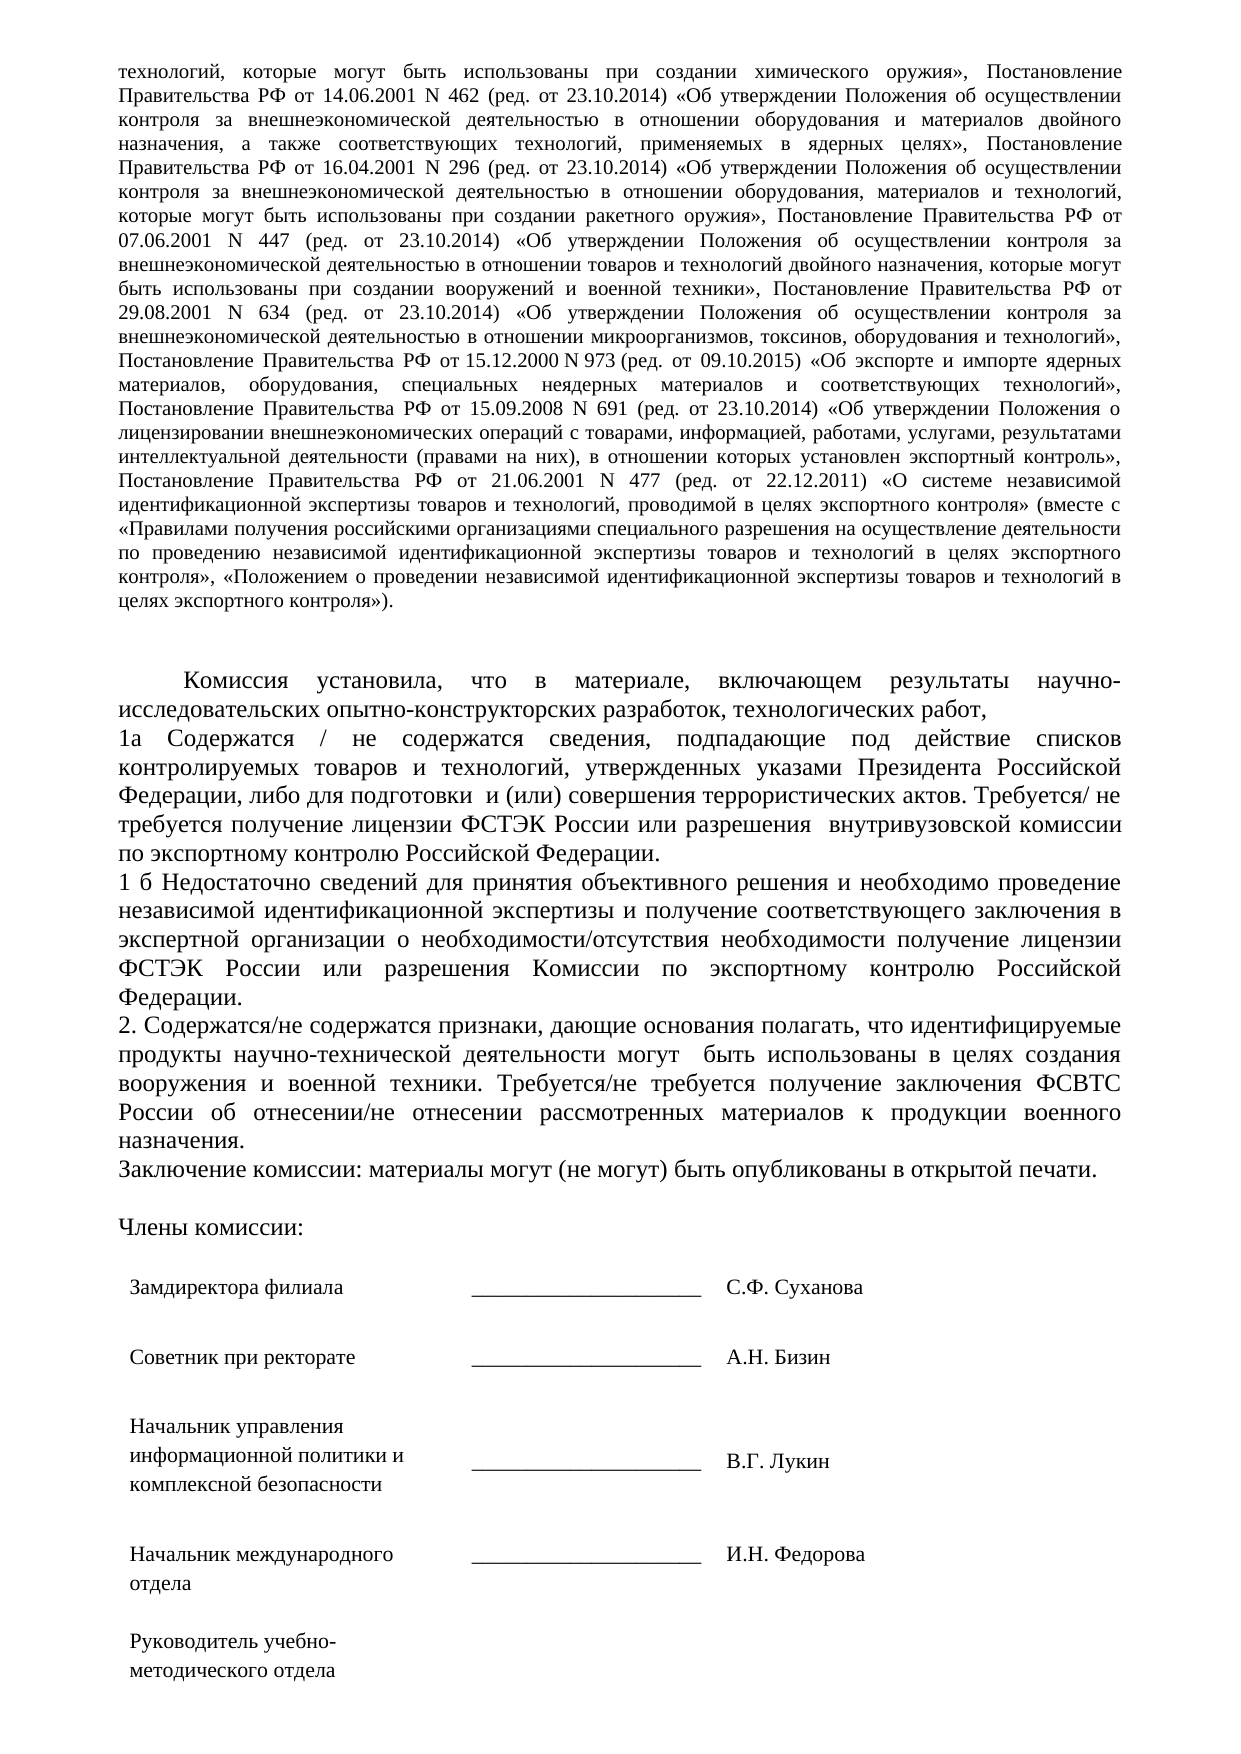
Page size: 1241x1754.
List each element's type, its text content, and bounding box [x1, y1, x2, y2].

table_cell [715, 1599, 1110, 1686]
table_cell Руководитель учебно-методического отдела [118, 1599, 460, 1686]
text Комиссия установила, что в материале, включающем результаты научно-исследовательских опытно-конструкторских разработок, технологических работ, [118, 665, 1122, 723]
text 1а Содержатся / не содержатся сведения, подпадающие под действие списков контролируемых товаров и технологий, утвержденных указами Президента Российской Федерации, либо для подготовки и (или) совершения террористических актов. Требуется/ не требуется получение лицензии ФСТЭК России или разрешения внутривузовской комиссии по экспортному контролю Российской Федерации. [118, 723, 1122, 867]
text Члены комиссии: [118, 1212, 1122, 1240]
table_cell Советник при ректорате [118, 1344, 460, 1413]
table_cell [460, 1599, 715, 1686]
text Заключение комиссии: материалы могут (не могут) быть опубликованы в открытой печати. [118, 1154, 1122, 1183]
table_header Замдиректора филиала [118, 1274, 460, 1344]
text 1 б Недостаточно сведений для принятия объективного решения и необходимо проведение независимой идентификационной экспертизы и получение соответствующего заключения в экспертной организации о необходимости/отсутствия необходимости получение лицензии ФСТЭК России или разрешения Комиссии по экспортному контролю Российской Федерации. [118, 867, 1122, 1010]
table_cell И.Н. Федорова [715, 1541, 1110, 1599]
table_cell А.Н. Бизин [715, 1344, 1110, 1413]
text 2. Содержатся/не содержатся признаки, дающие основания полагать, что идентифицируемые продукты научно-технической деятельности могут быть использованы в целях создания вооружения и военной техники. Требуется/не требуется получение заключения ФСВТС России об отнесении/не отнесении рассмотренных материалов к продукции военного назначения. [118, 1010, 1122, 1154]
table_cell _____________________ [460, 1344, 715, 1413]
table_cell В.Г. Лукин [715, 1414, 1110, 1541]
table_header С.Ф. Суханова [715, 1274, 1110, 1344]
table_header _____________________ [460, 1274, 715, 1344]
text технологий, которые могут быть использованы при создании химического оружия», Постановление Правительства РФ от 14.06.2001 N 462 (ред. от 23.10.2014) «Об утверждении Положения об осуществлении контроля за внешнеэкономической деятельностью в отношении оборудования и материалов двойного назначения, а также соответствующих технологий, применяемых в ядерных целях», Постановление Правительства РФ от 16.04.2001 N 296 (ред. от 23.10.2014) «Об утверждении Положения об осуществлении контроля за внешнеэкономической деятельностью в отношении оборудования, материалов и технологий, которые могут быть использованы при создании ракетного оружия», Постановление Правительства РФ от 07.06.2001 N 447 (ред. от 23.10.2014) «Об утверждении Положения об осуществлении контроля за внешнеэкономической деятельностью в отношении товаров и технологий двойного назначения, которые могут быть использованы при создании вооружений и военной техники», Постановление Правительства РФ от 29.08.2001 N 634 (ред. от 23.10.2014) «Об утверждении Положения об осуществлении контроля за внешнеэкономической деятельностью в отношении микроорганизмов, токсинов, оборудования и технологий», Постановление Правительства РФ от 15.12.2000 N 973 (ред. от 09.10.2015) «Об экспорте и импорте ядерных материалов, оборудования, специальных неядерных материалов и соответствующих технологий», Постановление Правительства РФ от 15.09.2008 N 691 (ред. от 23.10.2014) «Об утверждении Положения о лицензировании внешнеэкономических операций с товарами, информацией, работами, услугами, результатами интеллектуальной деятельности (правами на них), в отношении которых установлен экспортный контроль», Постановление Правительства РФ от 21.06.2001 N 477 (ред. от 22.12.2011) «О системе независимой идентификационной экспертизы товаров и технологий, проводимой в целях экспортного контроля» (вместе с «Правилами получения российскими организациями специального разрешения на осуществление деятельности по проведению независимой идентификационной экспертизы товаров и технологий в целях экспортного контроля», «Положением о проведении независимой идентификационной экспертизы товаров и технологий в целях экспортного контроля»). [118, 59, 1122, 612]
table_cell _____________________ [460, 1414, 715, 1541]
table_cell Начальник управления информационной политики и комплексной безопасности [118, 1414, 460, 1541]
table_cell Начальник международного отдела [118, 1541, 460, 1599]
table_cell _____________________ [460, 1541, 715, 1599]
